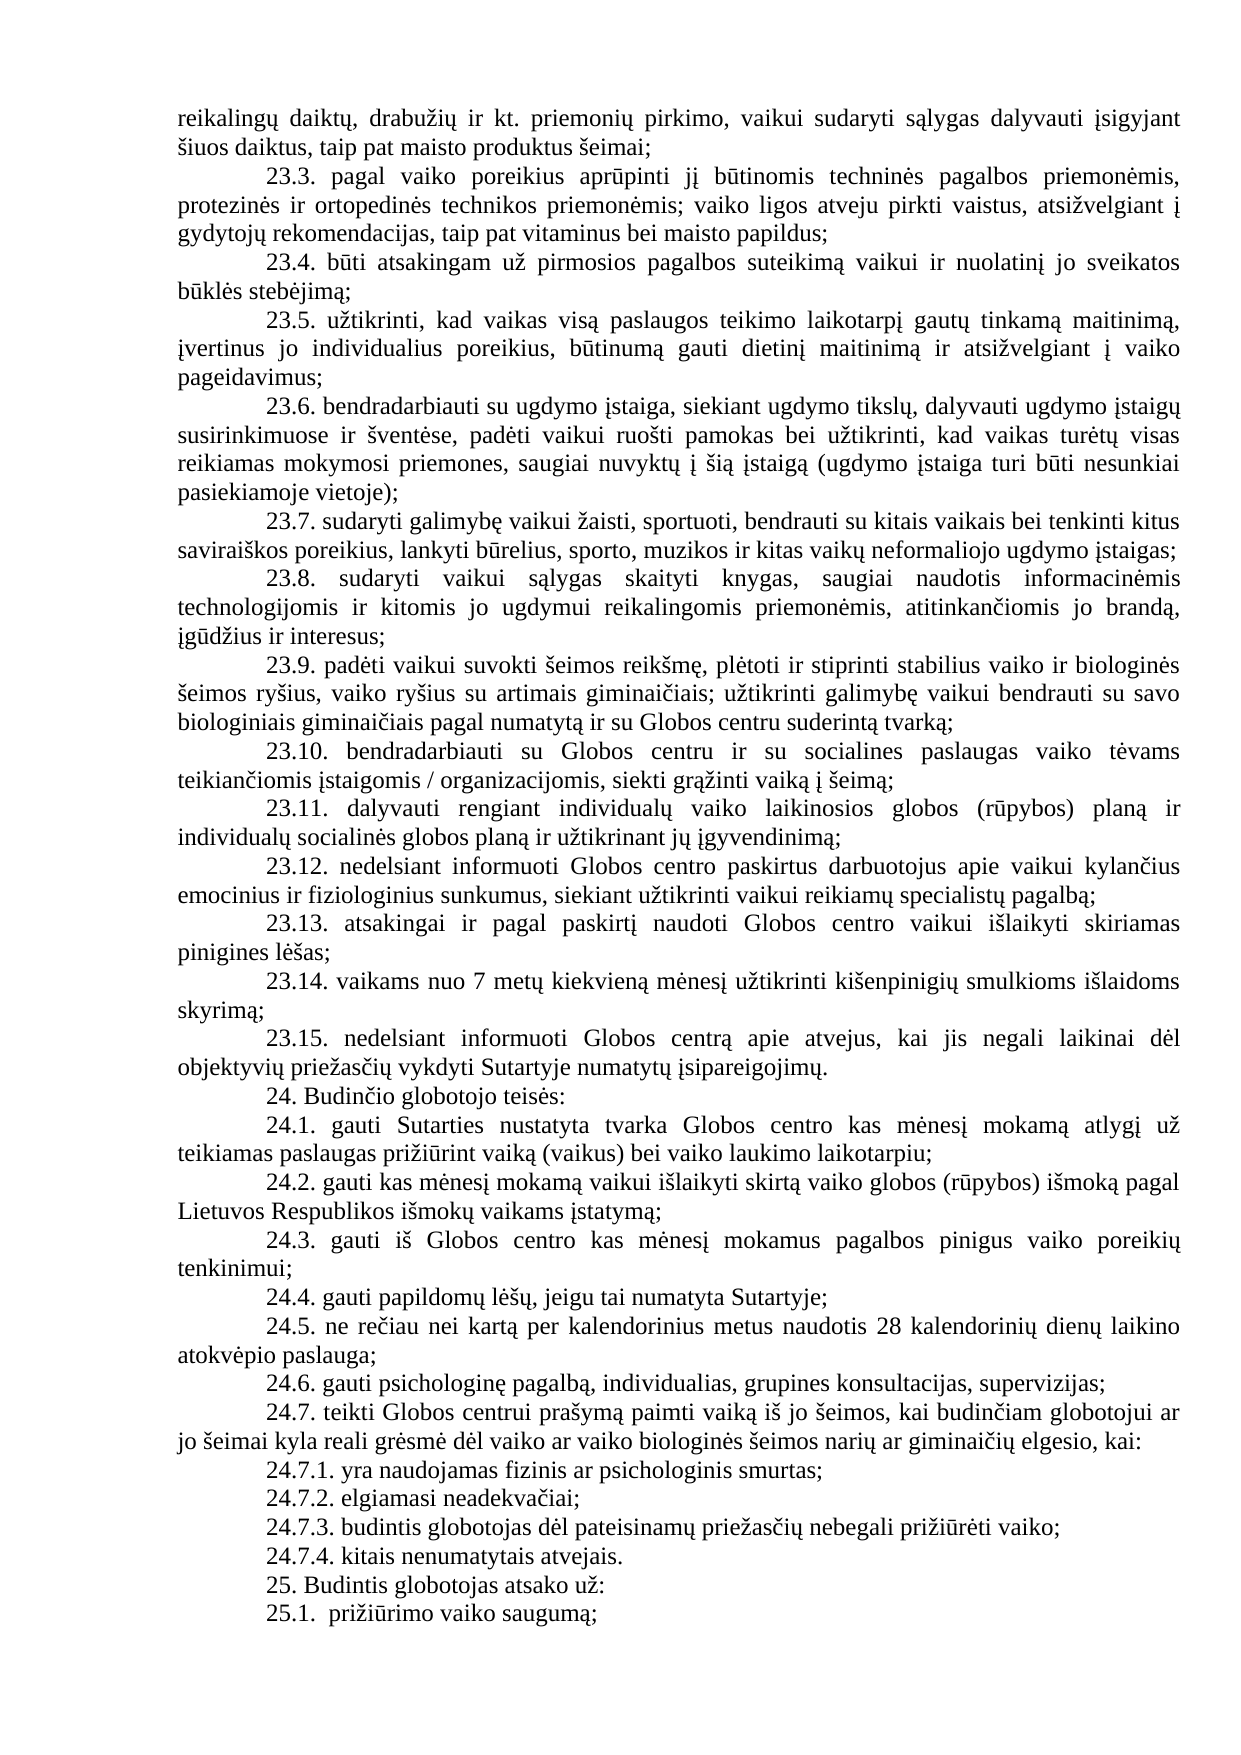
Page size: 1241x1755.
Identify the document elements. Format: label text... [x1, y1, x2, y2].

text 24. Budinčio globotojo teisės: [177, 1081, 1181, 1110]
text 23.7. sudaryti galimybę vaikui žaisti, sportuoti, bendrauti su kitais vaikais bei tenkinti kitus saviraiškos poreikius, lankyti būrelius, sporto, muzikos ir kitas vaikų neformaliojo ugdymo įstaigas; [177, 506, 1181, 563]
text 23.11. dalyvauti rengiant individualų vaiko laikinosios globos (rūpybos) planą ir individualų socialinės globos planą ir užtikrinant jų įgyvendinimą; [177, 793, 1181, 851]
text 23.12. nedelsiant informuoti Globos centro paskirtus darbuotojus apie vaikui kylančius emocinius ir fiziologinius sunkumus, siekiant užtikrinti vaikui reikiamų specialistų pagalbą; [177, 851, 1181, 908]
text 24.2. gauti kas mėnesį mokamą vaikui išlaikyti skirtą vaiko globos (rūpybos) išmoką pagal Lietuvos Respublikos išmokų vaikams įstatymą; [177, 1167, 1181, 1225]
text 24.1. gauti Sutarties nustatyta tvarka Globos centro kas mėnesį mokamą atlygį už teikiamas paslaugas prižiūrint vaiką (vaikus) bei vaiko laukimo laikotarpiu; [177, 1110, 1181, 1167]
text 23.6. bendradarbiauti su ugdymo įstaiga, siekiant ugdymo tikslų, dalyvauti ugdymo įstaigų susirinkimuose ir šventėse, padėti vaikui ruošti pamokas bei užtikrinti, kad vaikas turėtų visas reikiamas mokymosi priemones, saugiai nuvyktų į šią įstaigą (ugdymo įstaiga turi būti nesunkiai pasiekiamoje vietoje); [177, 391, 1181, 506]
text 25. Budintis globotojas atsako už: [177, 1570, 1181, 1598]
text 23.13. atsakingai ir pagal paskirtį naudoti Globos centro vaikui išlaikyti skiriamas pinigines lėšas; [177, 908, 1181, 966]
text 23.3. pagal vaiko poreikius aprūpinti jį būtinomis techninės pagalbos priemonėmis, protezinės ir ortopedinės technikos priemonėmis; vaiko ligos atveju pirkti vaistus, atsižvelgiant į gydytojų rekomendacijas, taip pat vitaminus bei maisto papildus; [177, 161, 1181, 247]
text 24.7.3. budintis globotojas dėl pateisinamų priežasčių nebegali prižiūrėti vaiko; [177, 1512, 1181, 1541]
text 23.14. vaikams nuo 7 metų kiekvieną mėnesį užtikrinti kišenpinigių smulkioms išlaidoms skyrimą; [177, 966, 1181, 1023]
text reikalingų daiktų, drabužių ir kt. priemonių pirkimo, vaikui sudaryti sąlygas dalyvauti įsigyjant šiuos daiktus, taip pat maisto produktus šeimai; [177, 103, 1181, 161]
text 25.1. prižiūrimo vaiko saugumą; [177, 1598, 1181, 1627]
text 24.7.4. kitais nenumatytais atvejais. [177, 1541, 1181, 1570]
text 24.7.2. elgiamasi neadekvačiai; [177, 1483, 1181, 1512]
text 23.5. užtikrinti, kad vaikas visą paslaugos teikimo laikotarpį gautų tinkamą maitinimą, įvertinus jo individualius poreikius, būtinumą gauti dietinį maitinimą ir atsižvelgiant į vaiko pageidavimus; [177, 305, 1181, 391]
text 23.15. nedelsiant informuoti Globos centrą apie atvejus, kai jis negali laikinai dėl objektyvių priežasčių vykdyti Sutartyje numatytų įsipareigojimų. [177, 1023, 1181, 1081]
text 24.3. gauti iš Globos centro kas mėnesį mokamus pagalbos pinigus vaiko poreikių tenkinimui; [177, 1225, 1181, 1282]
text 23.10. bendradarbiauti su Globos centru ir su socialines paslaugas vaiko tėvams teikiančiomis įstaigomis / organizacijomis, siekti grąžinti vaiką į šeimą; [177, 736, 1181, 793]
text 24.5. ne rečiau nei kartą per kalendorinius metus naudotis 28 kalendorinių dienų laikino atokvėpio paslauga; [177, 1311, 1181, 1368]
text 24.4. gauti papildomų lėšų, jeigu tai numatyta Sutartyje; [177, 1282, 1181, 1311]
text 23.8. sudaryti vaikui sąlygas skaityti knygas, saugiai naudotis informacinėmis technologijomis ir kitomis jo ugdymui reikalingomis priemonėmis, atitinkančiomis jo brandą, įgūdžius ir interesus; [177, 563, 1181, 650]
text 23.9. padėti vaikui suvokti šeimos reikšmę, plėtoti ir stiprinti stabilius vaiko ir biologinės šeimos ryšius, vaiko ryšius su artimais giminaičiais; užtikrinti galimybę vaikui bendrauti su savo biologiniais giminaičiais pagal numatytą ir su Globos centru suderintą tvarką; [177, 650, 1181, 736]
text 24.6. gauti psichologinę pagalbą, individualias, grupines konsultacijas, supervizijas; [177, 1368, 1181, 1397]
text 24.7. teikti Globos centrui prašymą paimti vaiką iš jo šeimos, kai budinčiam globotojui ar jo šeimai kyla reali grėsmė dėl vaiko ar vaiko biologinės šeimos narių ar giminaičių elgesio, kai: [177, 1397, 1181, 1455]
text 24.7.1. yra naudojamas fizinis ar psichologinis smurtas; [177, 1455, 1181, 1483]
text 23.4. būti atsakingam už pirmosios pagalbos suteikimą vaikui ir nuolatinį jo sveikatos būklės stebėjimą; [177, 247, 1181, 305]
